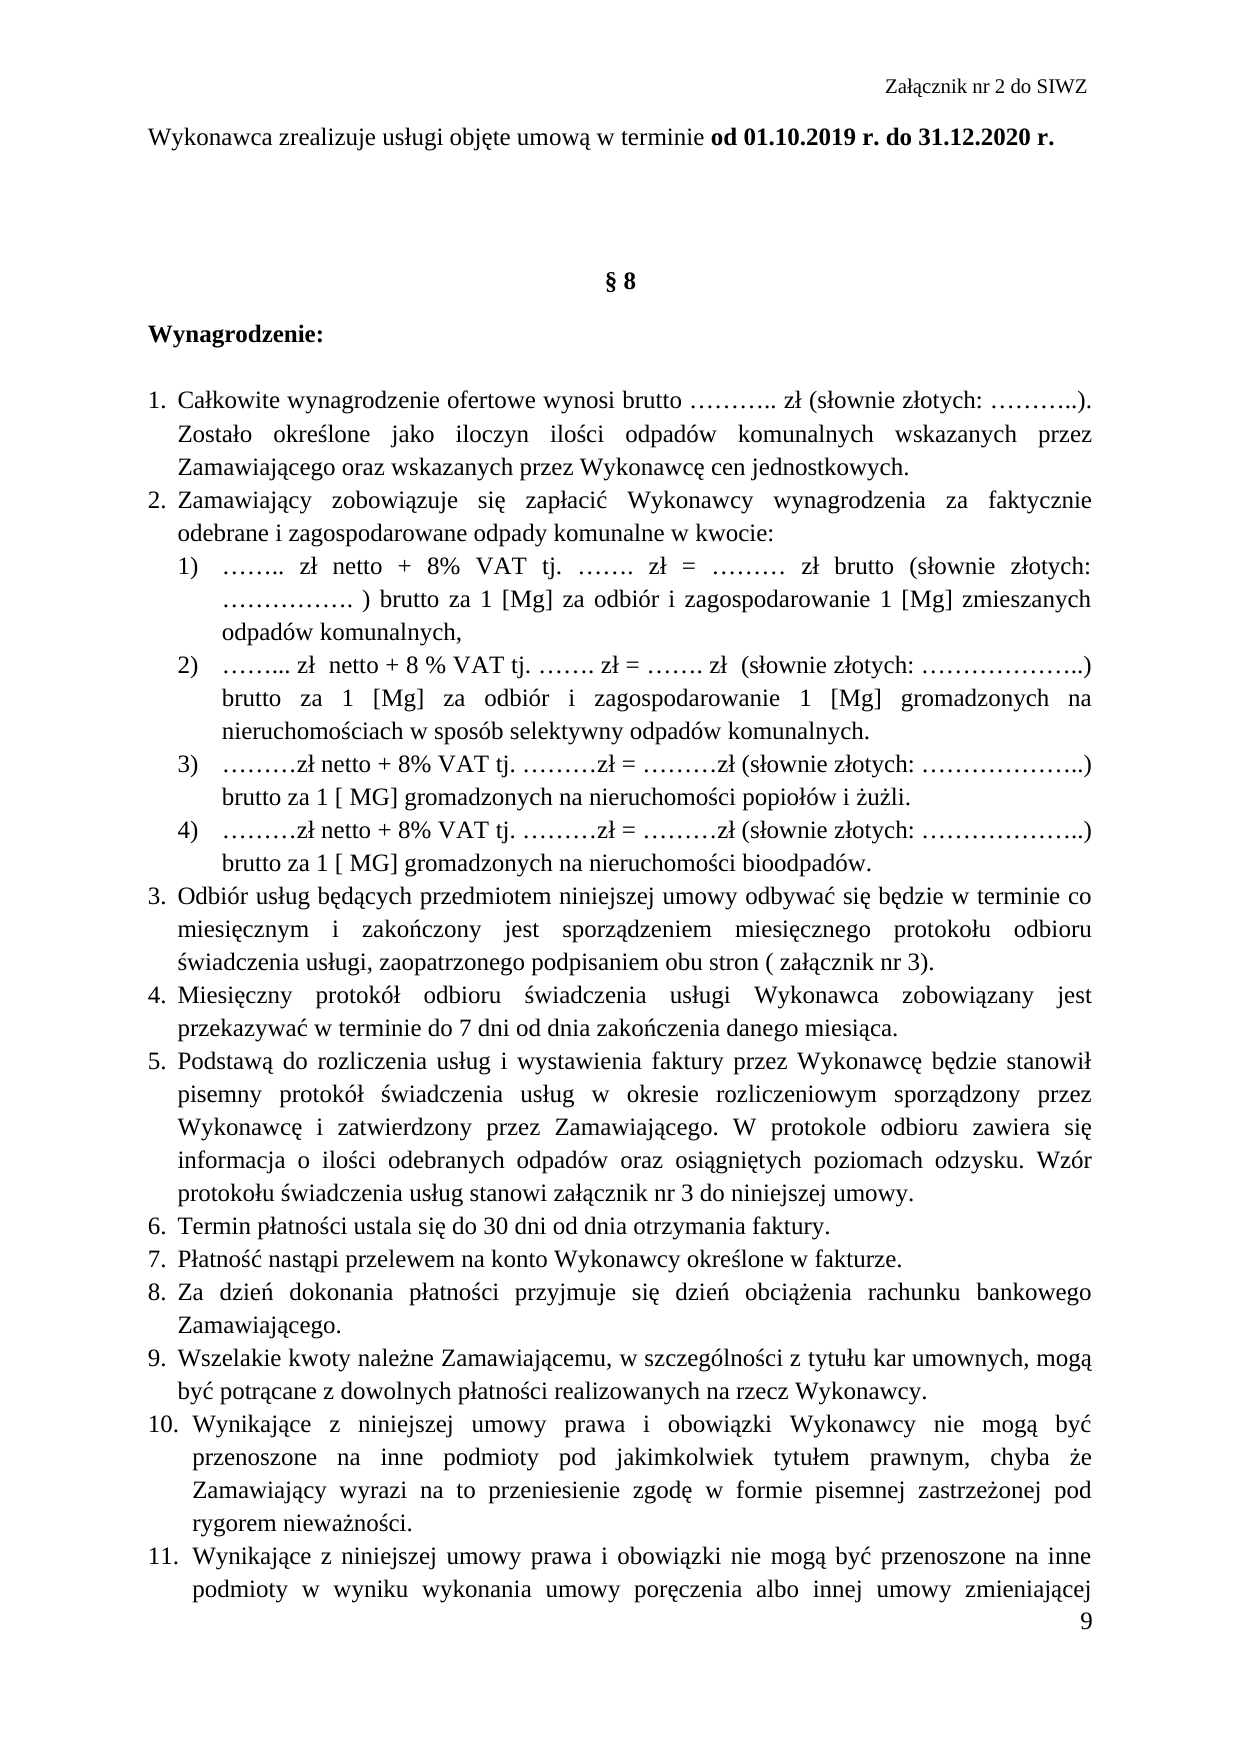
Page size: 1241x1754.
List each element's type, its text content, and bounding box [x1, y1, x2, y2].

list Wynikające z niniejszej umowy prawa i obowiązki nie mogą być przenoszone na inne podmioty w wyniku wykonania umowy poręczenia albo innej umowy zmieniającej [148, 1541, 1092, 1603]
list ……... zł netto + 8 % VAT tj. ……. zł = ……. zł (słownie złotych: ………………..) brutto za 1 [Mg] za odbiór i zagospodarowanie 1 [Mg] gromadzonych na nieruchomościach w sposób selektywny odpadów komunalnych. [177, 650, 1092, 744]
list Zamawiający zobowiązuje się zapłacić Wykonawcy wynagrodzenia za faktycznie odebrane i zagospodarowane odpady komunalne w kwocie: [148, 485, 1092, 546]
list Płatność nastąpi przelewem na konto Wykonawcy określone w fakturze. [148, 1244, 1092, 1273]
text Wykonawca zrealizuje usługi objęte umową w terminie od 01.10.2019 r. do 31.12.2020 r. [148, 122, 1092, 151]
list Całkowite wynagrodzenie ofertowe wynosi brutto ……….. zł (słownie złotych: ………..). Zostało określone jako iloczyn ilości odpadów komunalnych wskazanych przez Zamawiającego oraz wskazanych przez Wykonawcę cen jednostkowych. [148, 386, 1092, 480]
list Termin płatności ustala się do 30 dni od dnia otrzymania faktury. [148, 1211, 1092, 1240]
list Podstawą do rozliczenia usług i wystawienia faktury przez Wykonawcę będzie stanowił pisemny protokół świadczenia usług w okresie rozliczeniowym sporządzony przez Wykonawcę i zatwierdzony przez Zamawiającego. W protokole odbioru zawiera się informacja o ilości odebranych odpadów oraz osiągniętych poziomach odzysku. Wzór protokołu świadczenia usług stanowi załącznik nr 3 do niniejszej umowy. [148, 1046, 1092, 1207]
list Wynikające z niniejszej umowy prawa i obowiązki Wykonawcy nie mogą być przenoszone na inne podmioty pod jakimkolwiek tytułem prawnym, chyba że Zamawiający wyrazi na to przeniesienie zgodę w formie pisemnej zastrzeżonej pod rygorem nieważności. [148, 1409, 1092, 1537]
list ………zł netto + 8% VAT tj. ………zł = ………zł (słownie złotych: ………………..) brutto za 1 [ MG] gromadzonych na nieruchomości bioodpadów. [177, 815, 1092, 877]
text § 8 [148, 266, 1092, 294]
text Wynagrodzenie: [148, 319, 1092, 348]
list Miesięczny protokół odbioru świadczenia usługi Wykonawca zobowiązany jest przekazywać w terminie do 7 dni od dnia zakończenia danego miesiąca. [148, 980, 1092, 1042]
list ………zł netto + 8% VAT tj. ………zł = ………zł (słownie złotych: ………………..) brutto za 1 [ MG] gromadzonych na nieruchomości popiołów i żużli. [177, 749, 1092, 811]
list Odbiór usług będących przedmiotem niniejszej umowy odbywać się będzie w terminie co miesięcznym i zakończony jest sporządzeniem miesięcznego protokołu odbioru świadczenia usługi, zaopatrzonego podpisaniem obu stron ( załącznik nr 3). [148, 881, 1092, 976]
list Za dzień dokonania płatności przyjmuje się dzień obciążenia rachunku bankowego Zamawiającego. [148, 1277, 1092, 1339]
list Wszelakie kwoty należne Zamawiającemu, w szczególności z tytułu kar umownych, mogą być potrącane z dowolnych płatności realizowanych na rzecz Wykonawcy. [148, 1343, 1092, 1405]
list …….. zł netto + 8% VAT tj. ……. zł = ……… zł brutto (słownie złotych: ……………. ) brutto za 1 [Mg] za odbiór i zagospodarowanie 1 [Mg] zmieszanych odpadów komunalnych, [177, 551, 1092, 646]
